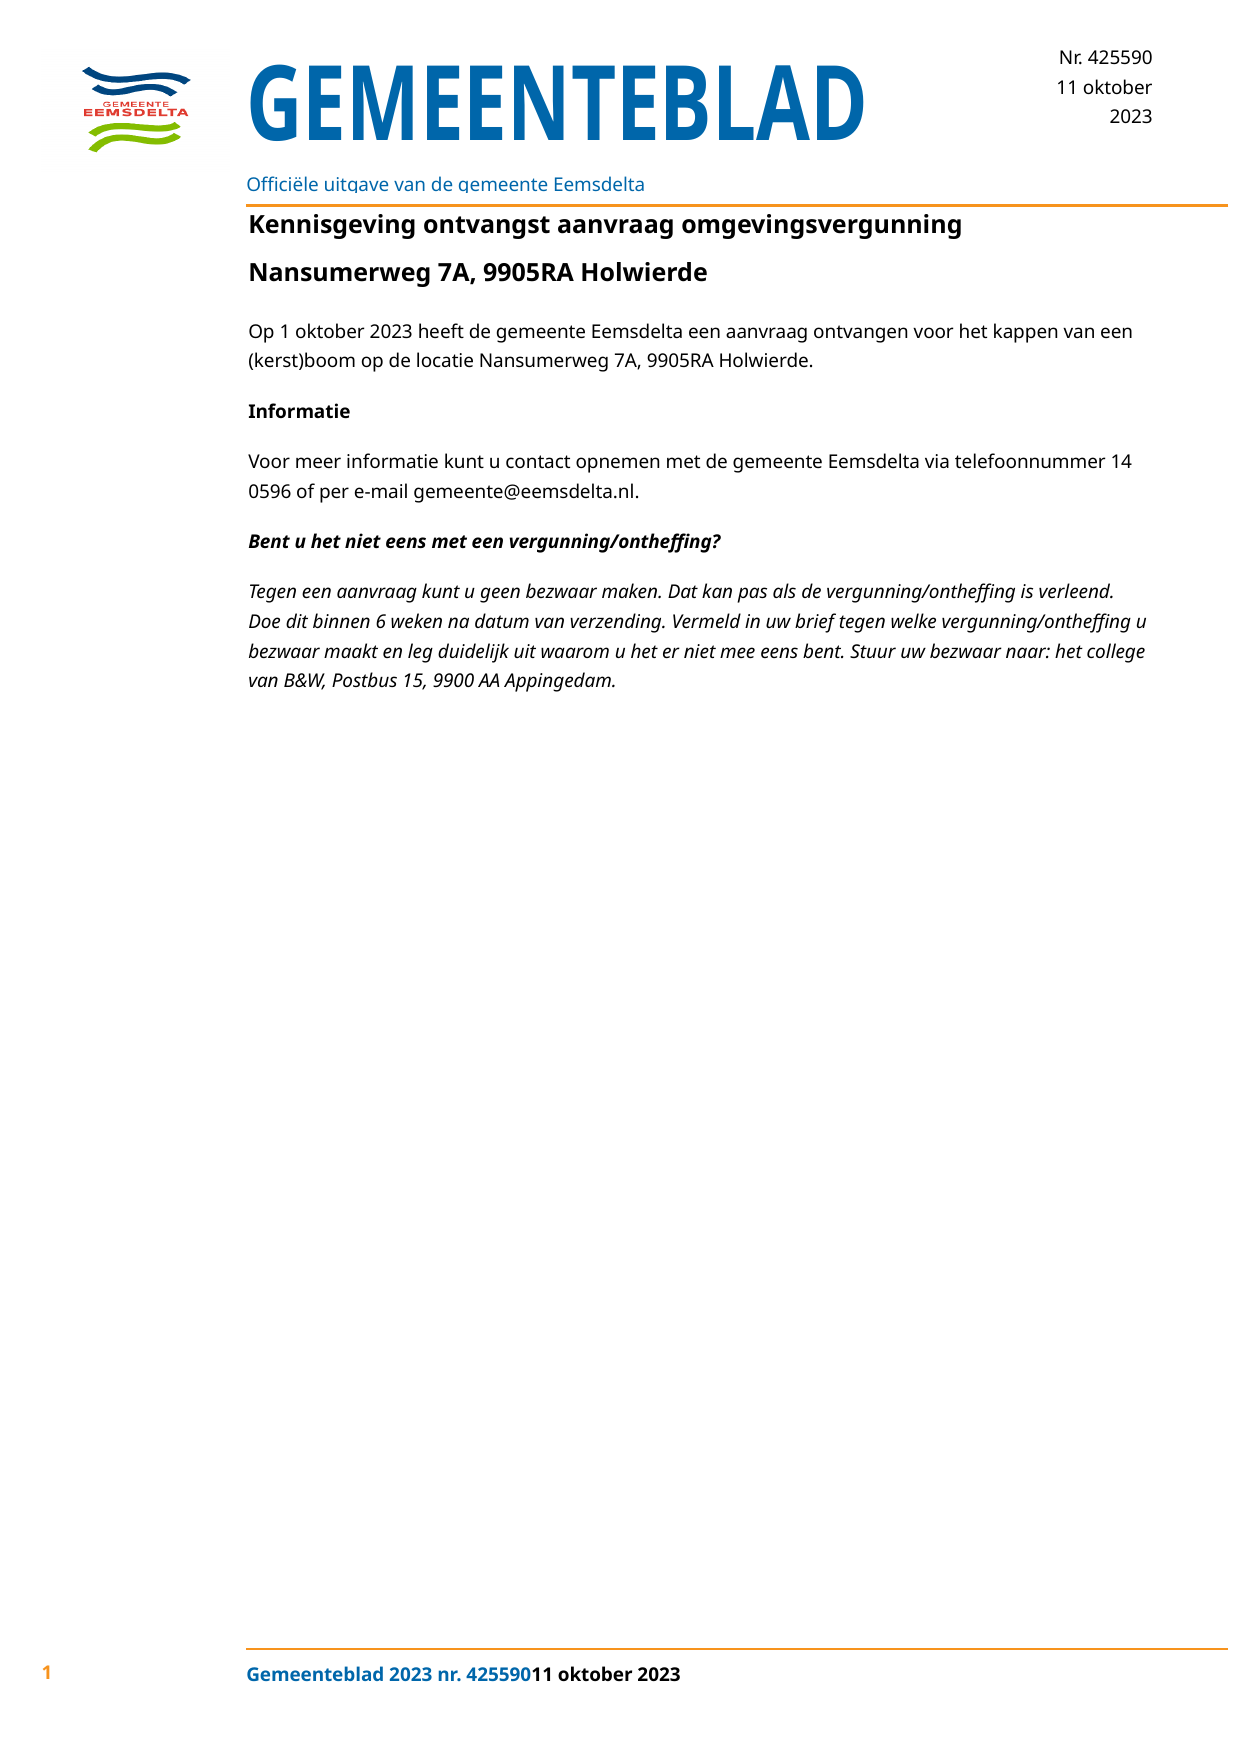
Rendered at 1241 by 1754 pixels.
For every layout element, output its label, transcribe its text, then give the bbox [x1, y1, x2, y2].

text Bent u het niet eens met een vergunning/ontheffing? [248, 528, 1152, 554]
text Op 1 oktober 2023 heeft de gemeente Eemsdelta een aanvraag ontvangen voor het kappen van een (kerst)boom op de locatie Nansumerweg 7A, 9905RA Holwierde. [248, 318, 1152, 373]
text Voor meer informatie kunt u contact opnemen met de gemeente Eemsdelta via telefoonnummer 14 0596 of per e-mail gemeente@eemsdelta.nl. [248, 448, 1152, 504]
picture [41, 47, 231, 172]
text Informatie [248, 398, 1152, 424]
text Tegen een aanvraag kunt u geen bezwaar maken. Dat kan pas als de vergunning/ontheffing is verleend. Doe dit binnen 6 weken na datum van verzending. Vermeld in uw brief tegen welke vergunning/ontheffing u bezwaar maakt en leg duidelijk uit waarom u het er niet mee eens bent. Stuur uw bezwaar naar: het college van B&W, Postbus 15, 9900 AA Appingedam. [248, 579, 1152, 693]
text Kennisgeving ontvangst aanvraag omgevingsvergunning Nansumerweg 7A, 9905RA Holwierde [248, 207, 1152, 288]
